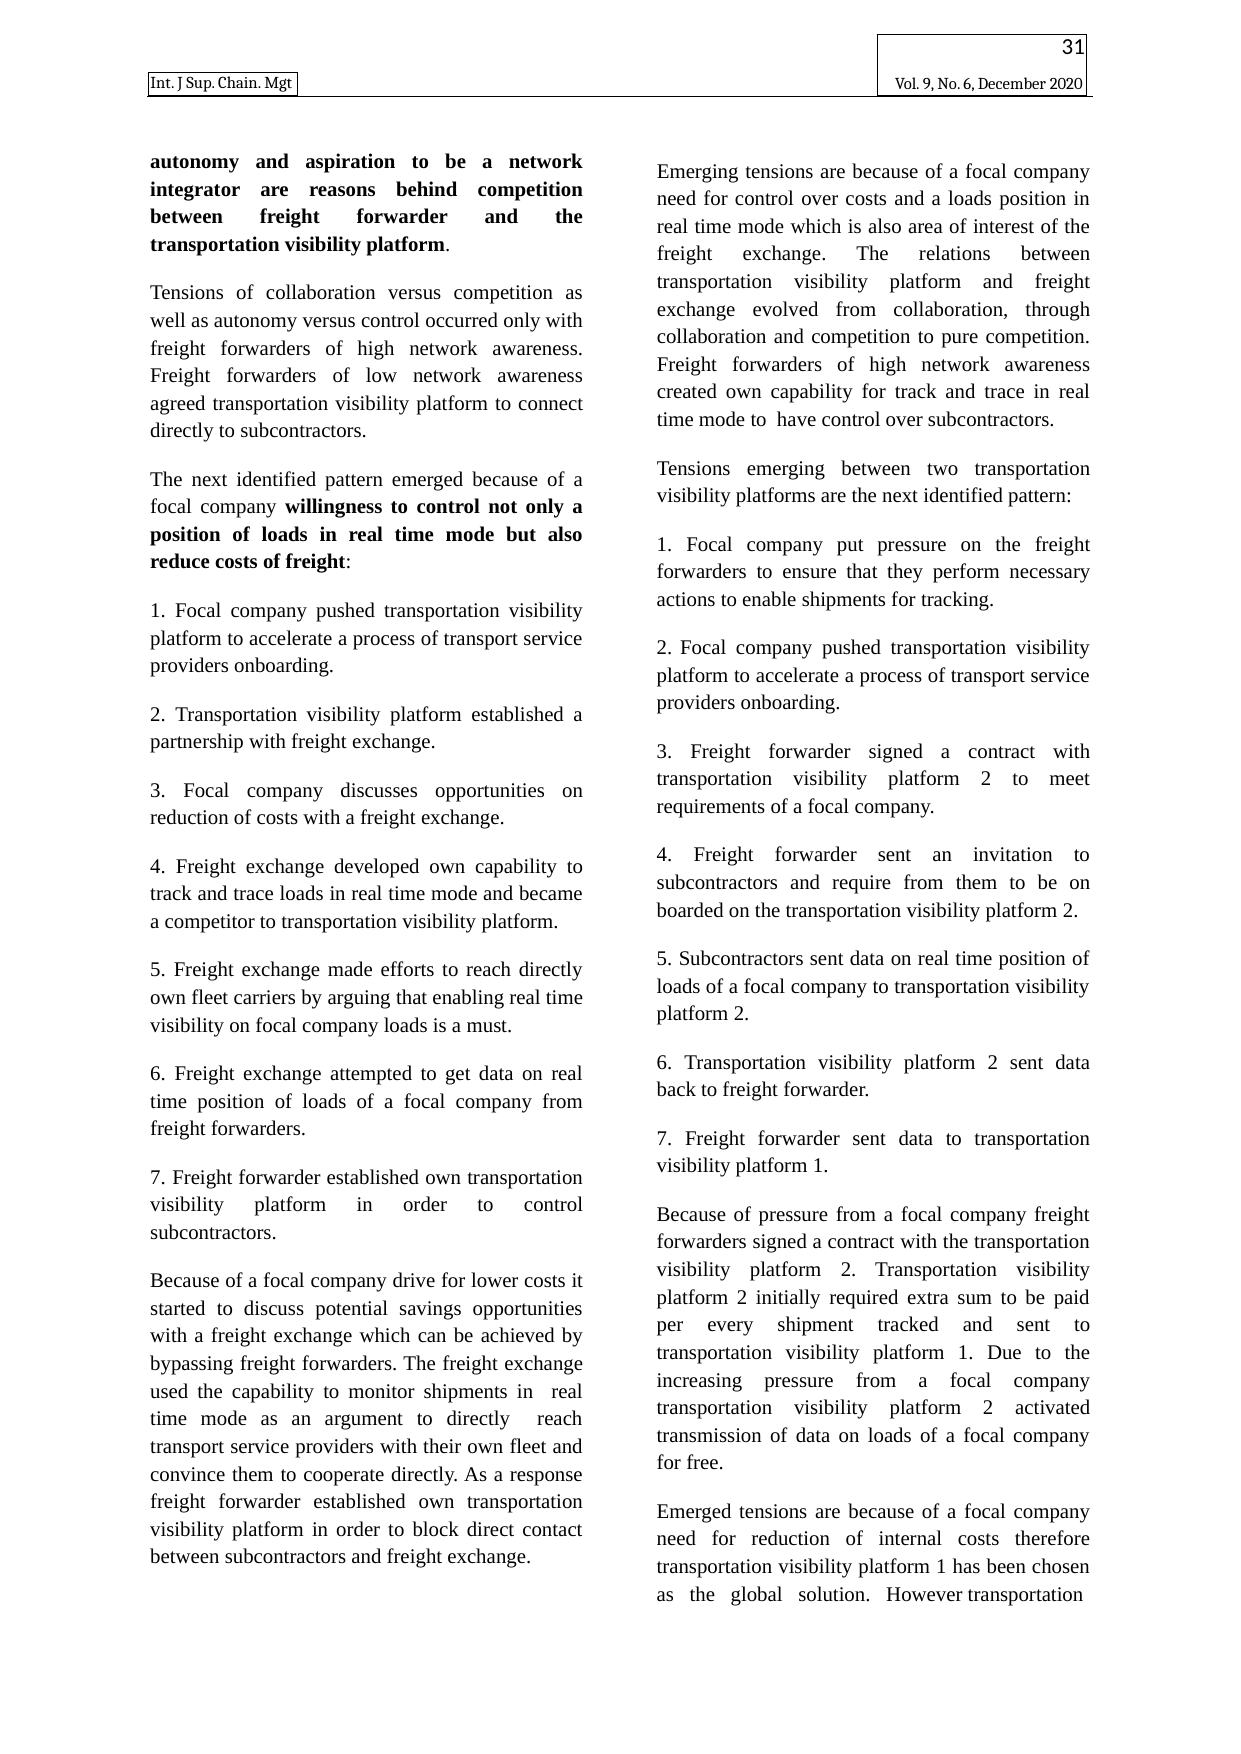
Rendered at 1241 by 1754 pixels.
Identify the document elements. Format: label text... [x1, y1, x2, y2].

list Freight forwarder signed a contract with transportation visibility platform 2 to meet requirements of a focal company. [656, 739, 1091, 818]
text Emerged tensions are because of a focal company need for reduction of internal costs therefore transportation visibility platform 1 has been chosen as the global solution. However transportation [656, 1499, 1091, 1606]
text autonomy and aspiration to be a network integrator are reasons behind competition between freight forwarder and the transportation visibility platform. [150, 149, 583, 256]
list Freight exchange made efforts to reach directly own fleet carriers by arguing that enabling real time visibility on focal company loads is a must. [150, 957, 583, 1037]
text The next identified pattern emerged because of a focal company willingness to control not only a position of loads in real time mode but also reduce costs of freight: [150, 467, 583, 573]
list Transportation visibility platform established a partnership with freight exchange. [150, 702, 583, 753]
list Freight forwarder established own transportation visibility platform in order to control subcontractors. [150, 1164, 583, 1244]
list Focal company pushed transportation visibility platform to accelerate a process of transport service providers onboarding. [656, 635, 1090, 714]
list Freight forwarder sent an invitation to subcontractors and require from them to be on boarded on the transportation visibility platform 2. [656, 842, 1090, 922]
list Freight forwarder sent data to transportation visibility platform 1. [656, 1126, 1090, 1177]
text Emerging tensions are because of a focal company need for control over costs and a loads position in real time mode which is also area of interest of the freight exchange. The relations between transportation visibility platform and freight exchange evolved from collaboration, through collaboration and competition to pure competition. Freight forwarders of high network awareness created own capability for track and trace in real time mode to have control over subcontractors. [657, 158, 1090, 431]
list Focal company put pressure on the freight forwarders to ensure that they perform necessary actions to enable shipments for tracking. [656, 531, 1091, 611]
list Subcontractors sent data on real time position of loads of a focal company to transportation visibility platform 2. [656, 946, 1090, 1025]
list Focal company pushed transportation visibility platform to accelerate a process of transport service providers onboarding. [150, 598, 583, 677]
text Because of a focal company drive for lower costs it started to discuss potential savings opportunities with a freight exchange which can be achieved by bypassing freight forwarders. The freight exchange used the capability to monitor shipments in real time mode as an argument to directly reach transport service providers with their own fleet and convince them to cooperate directly. As a response freight forwarder established own transportation visibility platform in order to block direct contact between subcontractors and freight exchange. [150, 1268, 583, 1568]
list Freight exchange developed own capability to track and trace loads in real time mode and became a competitor to transportation visibility platform. [150, 854, 583, 933]
text Because of pressure from a focal company freight forwarders signed a contract with the transportation visibility platform 2. Transportation visibility platform 2 initially required extra sum to be paid per every shipment tracked and sent to transportation visibility platform 1. Due to the increasing pressure from a focal company transportation visibility platform 2 activated transmission of data on loads of a focal company for free. [656, 1202, 1091, 1474]
text Tensions of collaboration versus competition as well as autonomy versus control occurred only with freight forwarders of high network awareness. Freight forwarders of low network awareness agreed transportation visibility platform to connect directly to subcontractors. [150, 280, 583, 442]
list Focal company discusses opportunities on reduction of costs with a freight exchange. [150, 778, 583, 829]
list Transportation visibility platform 2 sent data back to freight forwarder. [656, 1050, 1090, 1101]
list Freight exchange attempted to get data on real time position of loads of a focal company from freight forwarders. [150, 1061, 583, 1140]
text Tensions emerging between two transportation visibility platforms are the next identified pattern: [657, 455, 1090, 507]
